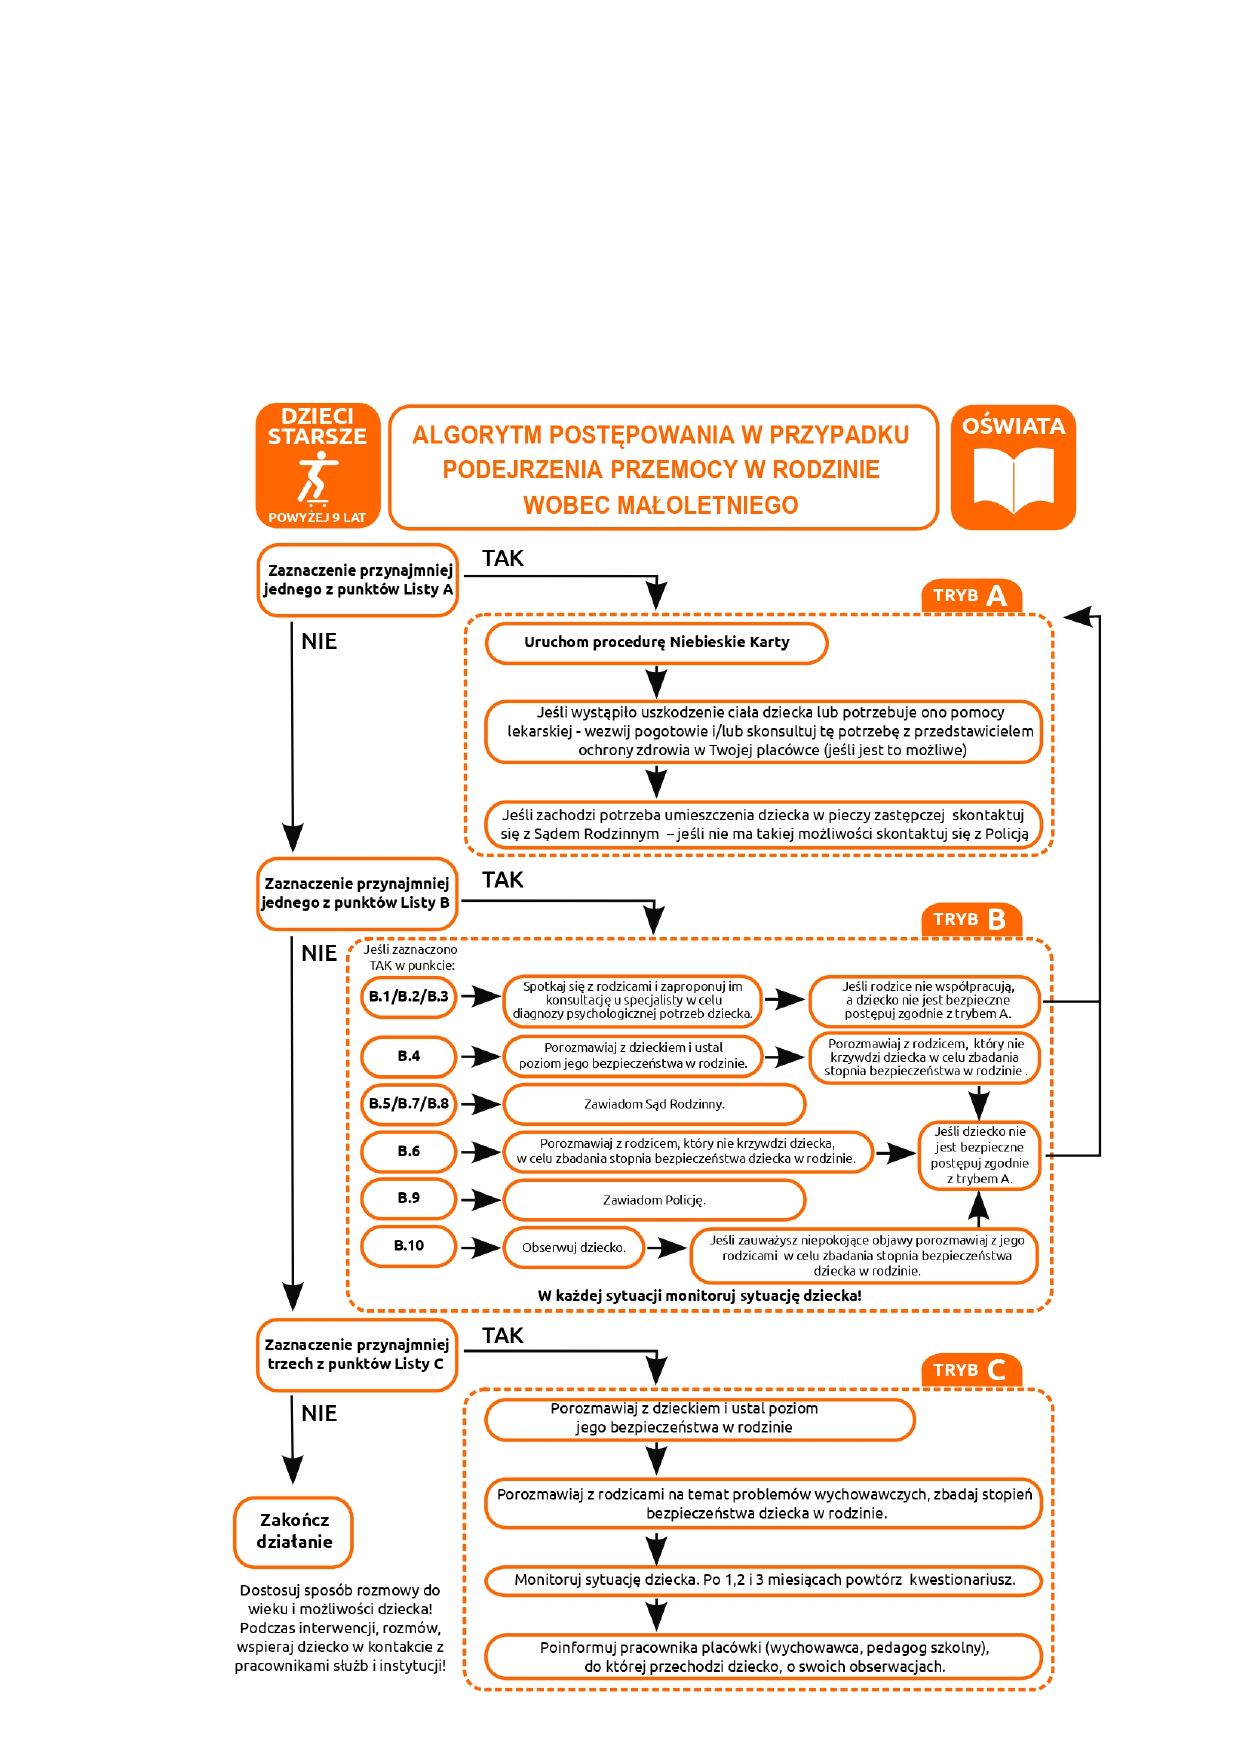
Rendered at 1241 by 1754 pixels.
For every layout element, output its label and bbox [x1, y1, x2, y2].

picture [204, 377, 1140, 1700]
